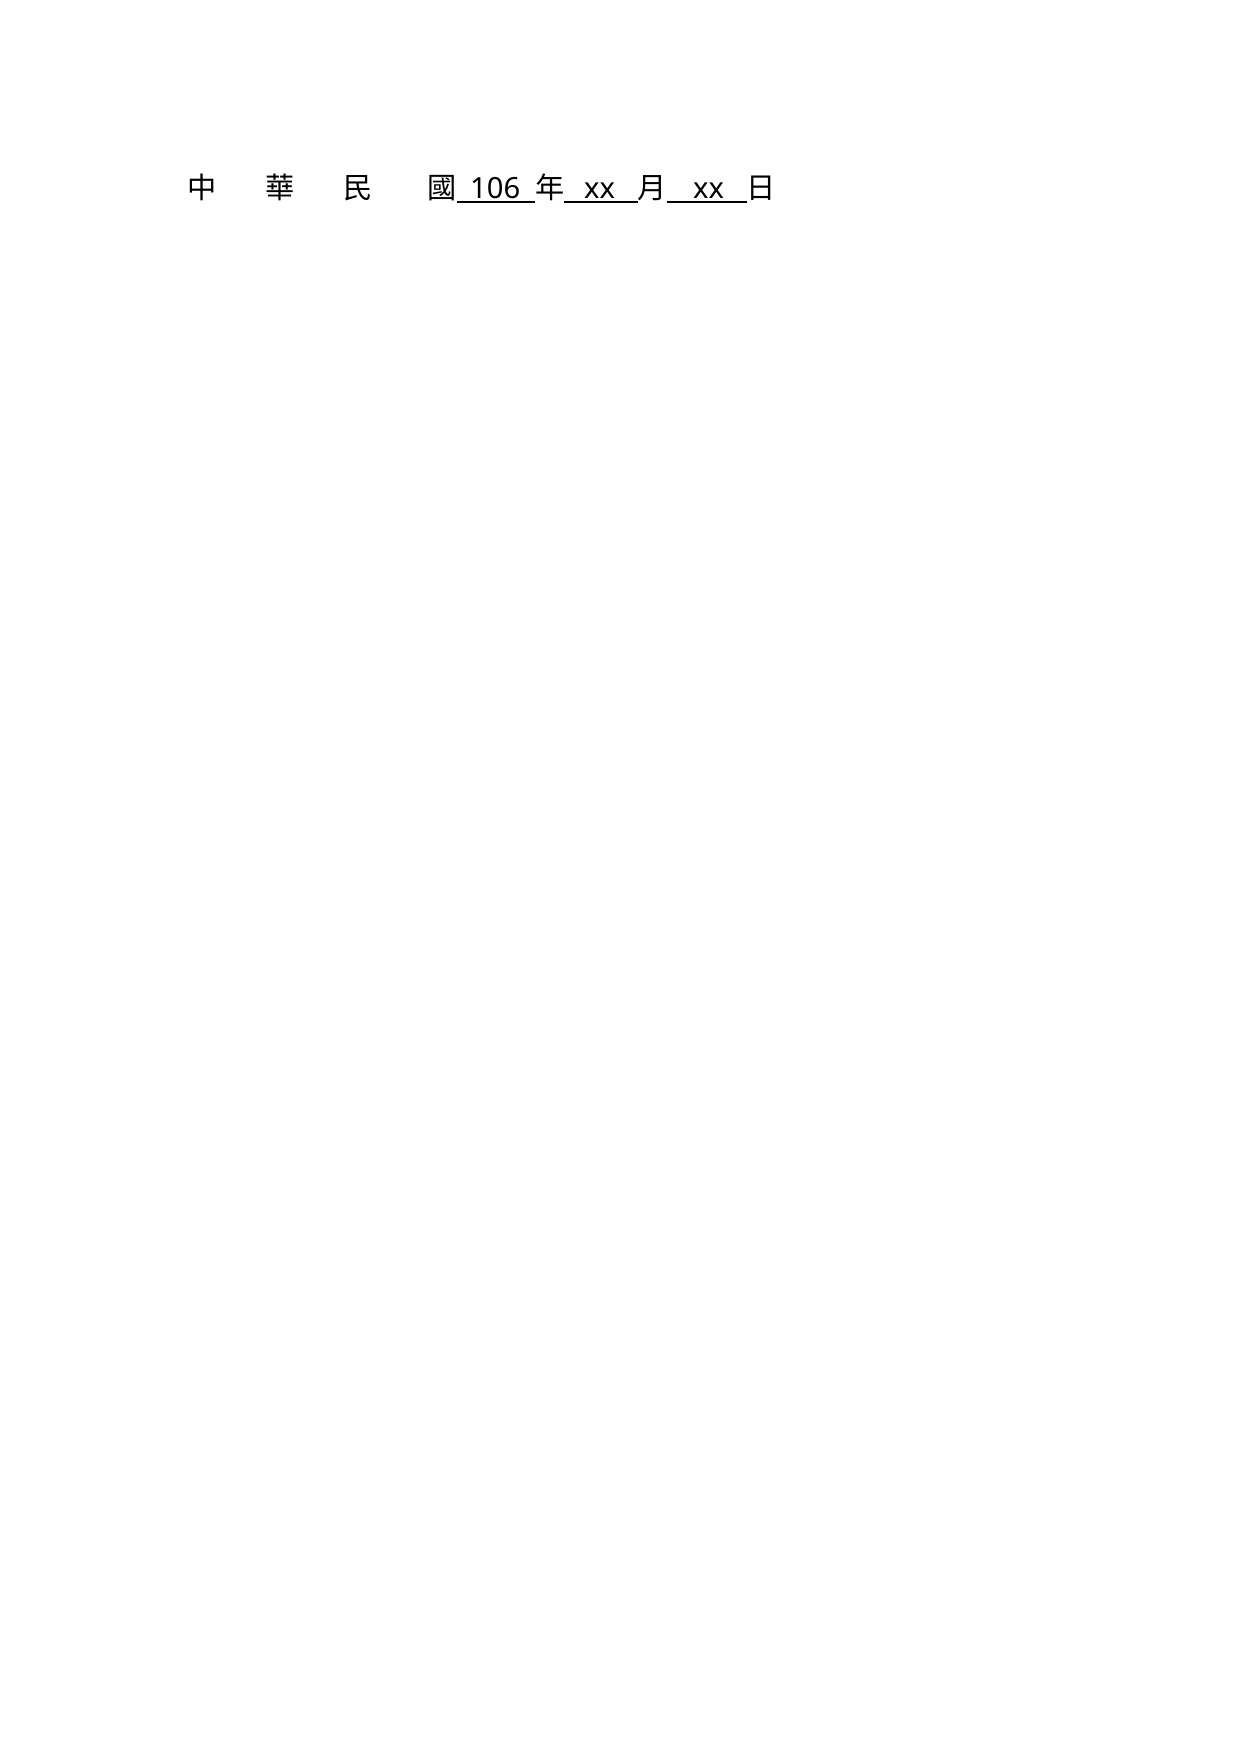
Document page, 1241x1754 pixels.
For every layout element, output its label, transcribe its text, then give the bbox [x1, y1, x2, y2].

text 中 華 民 國 106 年 xx 月 xx 日 [187, 164, 1053, 207]
